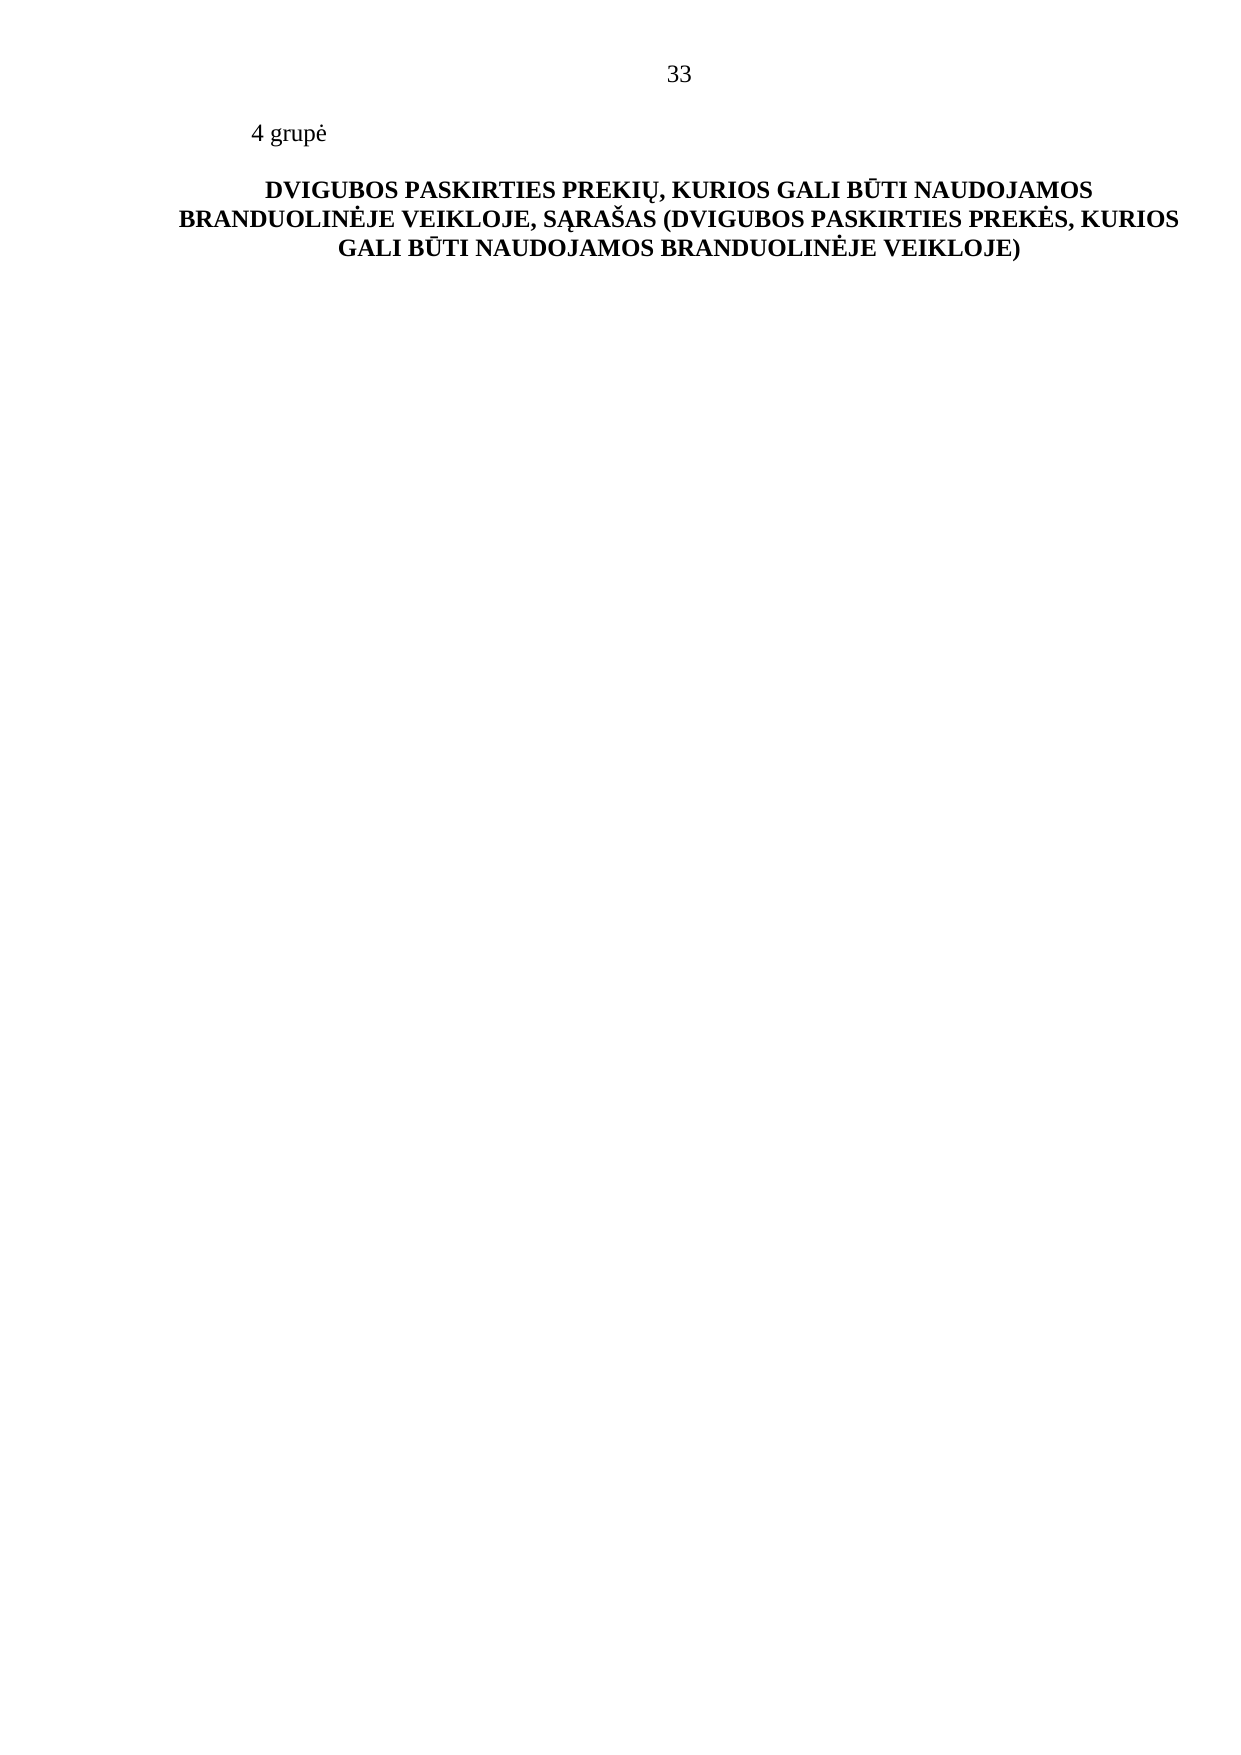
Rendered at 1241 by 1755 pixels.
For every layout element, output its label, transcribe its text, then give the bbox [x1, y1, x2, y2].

text 4 grupė [177, 118, 1181, 147]
text Dvigubos paskirties prekių, kurios gali būti naudojamos branduolinėje veikloje, sąrašas (dvigubos paskirties prekės, kurios gali būti naudojamos branduolinėje veikloje) [177, 176, 1181, 262]
